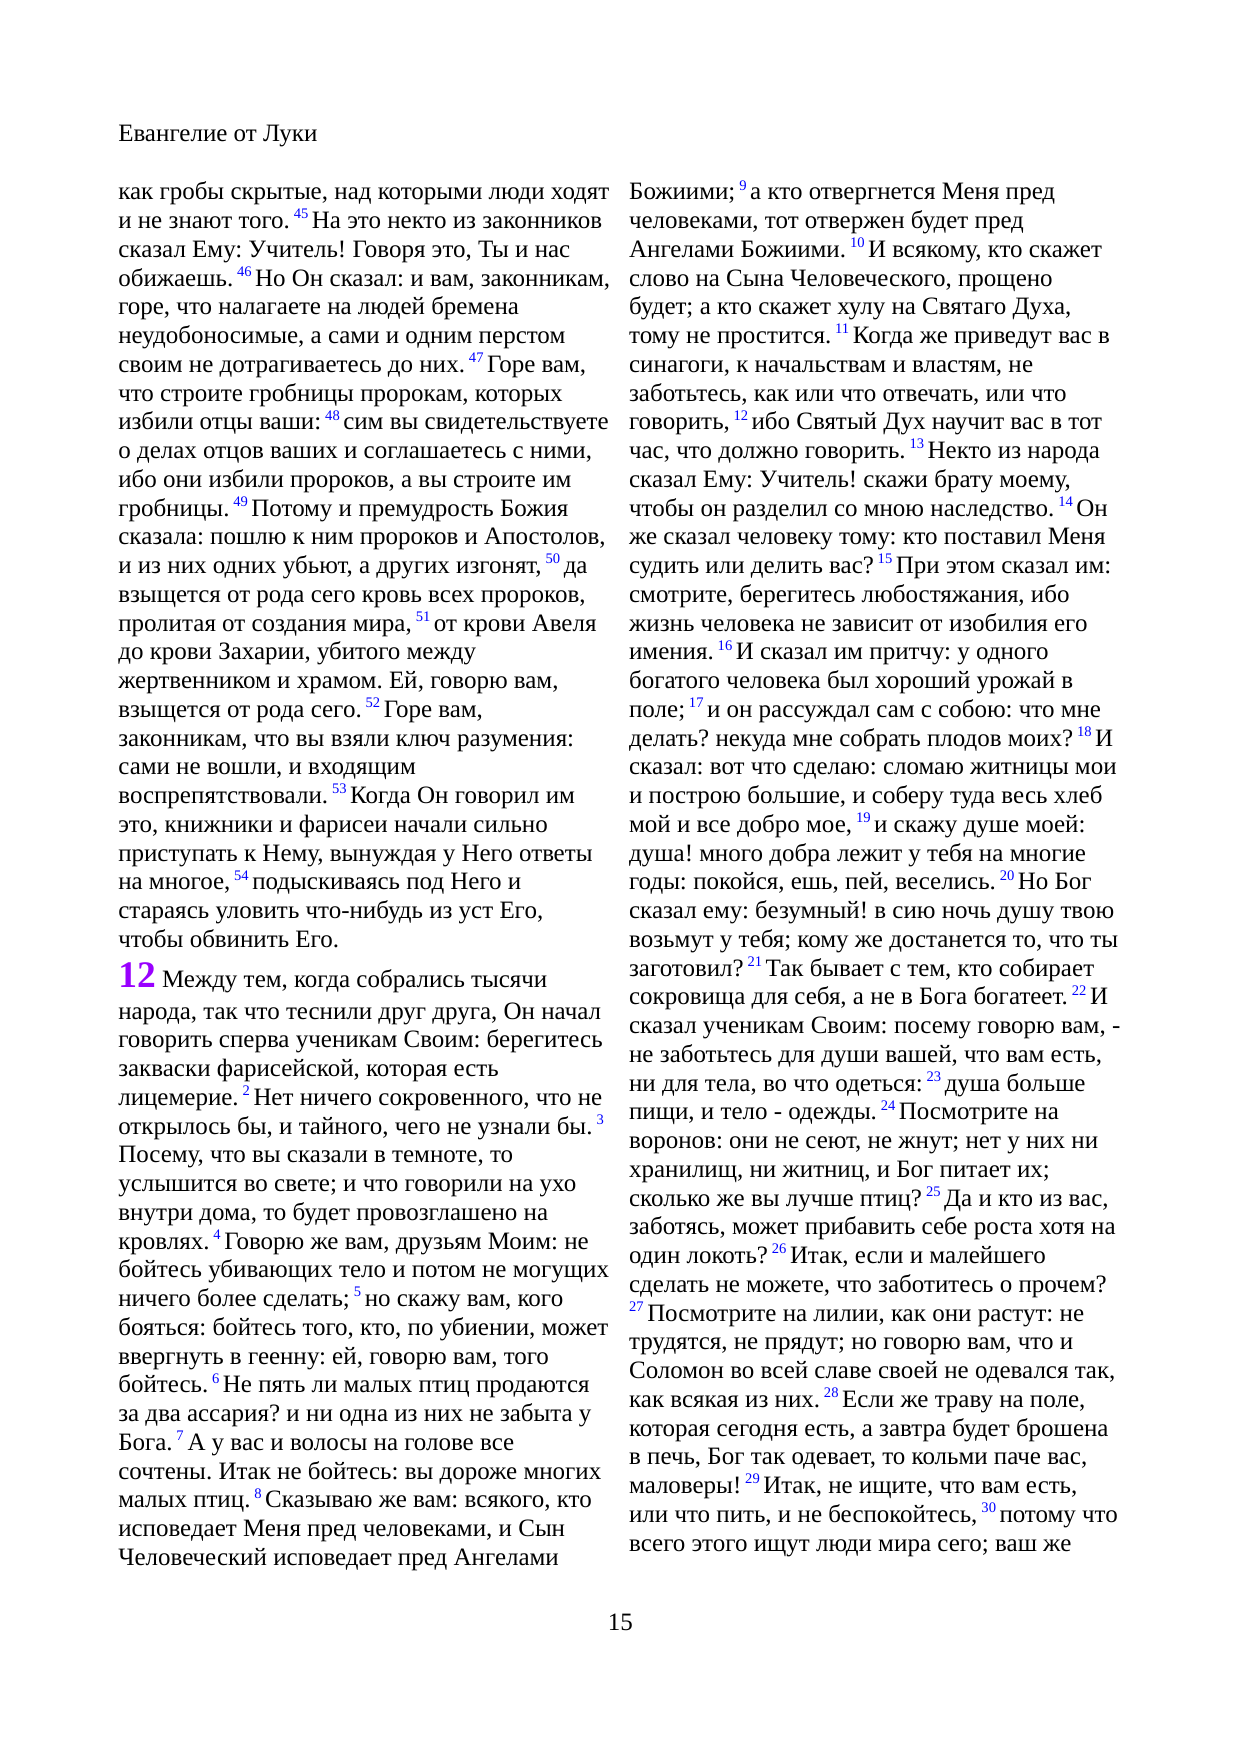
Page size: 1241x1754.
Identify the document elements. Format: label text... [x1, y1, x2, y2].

text Божиими; 9 а кто отвергнется Меня пред человеками, тот отвержен будет пред Ангелами Божиими. 10 И всякому, кто скажет слово на Сына Человеческого, прощено будет; а кто скажет хулу на Святаго Духа, тому не простится. 11 Когда же приведут вас в синагоги, к начальствам и властям, не заботьтесь, как или что отвечать, или что говорить, 12 ибо Святый Дух научит вас в тот час, что должно говорить. 13 Некто из народа сказал Ему: Учитель! скажи брату моему, чтобы он разделил со мною наследство. 14 Он же сказал человеку тому: кто поставил Меня судить или делить вас? 15 При этом сказал им: смотрите, берегитесь любостяжания, ибо жизнь человека не зависит от изобилия его имения. 16 И сказал им притчу: у одного богатого человека был хороший урожай в поле; 17 и он рассуждал сам с собою: что мне делать? некуда мне собрать плодов моих? 18 И сказал: вот что сделаю: сломаю житницы мои и построю большие, и соберу туда весь хлеб мой и все добро мое, 19 и скажу душе моей: душа! много добра лежит у тебя на многие годы: покойся, ешь, пей, веселись. 20 Но Бог сказал ему: безумный! в сию ночь душу твою возьмут у тебя; кому же достанется то, что ты заготовил? 21 Так бывает с тем, кто собирает сокровища для себя, а не в Бога богатеет. 22 И сказал ученикам Своим: посему говорю вам, - не заботьтесь для души вашей, что вам есть, ни для тела, во что одеться: 23 душа больше пищи, и тело - одежды. 24 Посмотрите на воронов: они не сеют, не жнут; нет у них ни хранилищ, ни житниц, и Бог питает их; сколько же вы лучше птиц? 25 Да и кто из вас, заботясь, может прибавить себе роста хотя на один локоть? 26 Итак, если и малейшего сделать не можете, что заботитесь о прочем? 27 Посмотрите на лилии, как они растут: не трудятся, не прядут; но говорю вам, что и Соломон во всей славе своей не одевался так, как всякая из них. 28 Если же траву на поле, которая сегодня есть, а завтра будет брошена в печь, Бог так одевает, то кольми паче вас, маловеры! 29 Итак, не ищите, что вам есть, или что пить, и не беспокойтесь, 30 потому что всего этого ищут люди мира сего; ваш же [629, 176, 1122, 1556]
text - как гробы скрытые, над которыми люди ходят и не знают того. 45 На это некто из законников сказал Ему: Учитель! Говоря это, Ты и нас обижаешь. 46 Но Он сказал: и вам, законникам, горе, что налагаете на людей бремена неудобоносимые, а сами и одним перстом своим не дотрагиваетесь до них. 47 Горе вам, что строите гробницы пророкам, которых избили отцы ваши: 48 сим вы свидетельствуете о делах отцов ваших и соглашаетесь с ними, ибо они избили пророков, а вы строите им гробницы. 49 Потому и премудрость Божия сказала: пошлю к ним пророков и Апостолов, и из них одних убьют, а других изгонят, 50 да взыщется от рода сего кровь всех пророков, пролитая от создания мира, 51 от крови Авеля до крови Захарии, убитого между жертвенником и храмом. Ей, говорю вам, взыщется от рода сего. 52 Горе вам, законникам, что вы взяли ключ разумения: сами не вошли, и входящим воспрепятствовали. 53 Когда Он говорил им это, книжники и фарисеи начали сильно приступать к Нему, вынуждая у Него ответы на многое, 54 подыскиваясь под Него и стараясь уловить что-нибудь из уст Его, чтобы обвинить Его. [118, 176, 611, 953]
text 12 Между тем, когда собрались тысячи народа, так что теснили друг друга, Он начал говорить сперва ученикам Своим: берегитесь закваски фарисейской, которая есть лицемерие. 2 Нет ничего сокровенного, что не открылось бы, и тайного, чего не узнали бы. 3 Посему, что вы сказали в темноте, то услышится во свете; и что говорили на ухо внутри дома, то будет провозглашено на кровлях. 4 Говорю же вам, друзьям Моим: не бойтесь убивающих тело и потом не могущих ничего более сделать; 5 но скажу вам, кого бояться: бойтесь того, кто, по убиении, может ввергнуть в геенну: ей, говорю вам, того бойтесь. 6 Не пять ли малых птиц продаются за два ассария? и ни одна из них не забыта у Бога. 7 А у вас и волосы на голове все сочтены. Итак не бойтесь: вы дороже многих малых птиц. 8 Сказываю же вам: всякого, кто исповедает Меня пред человеками, и Сын Человеческий исповедает пред Ангелами [118, 953, 611, 1571]
